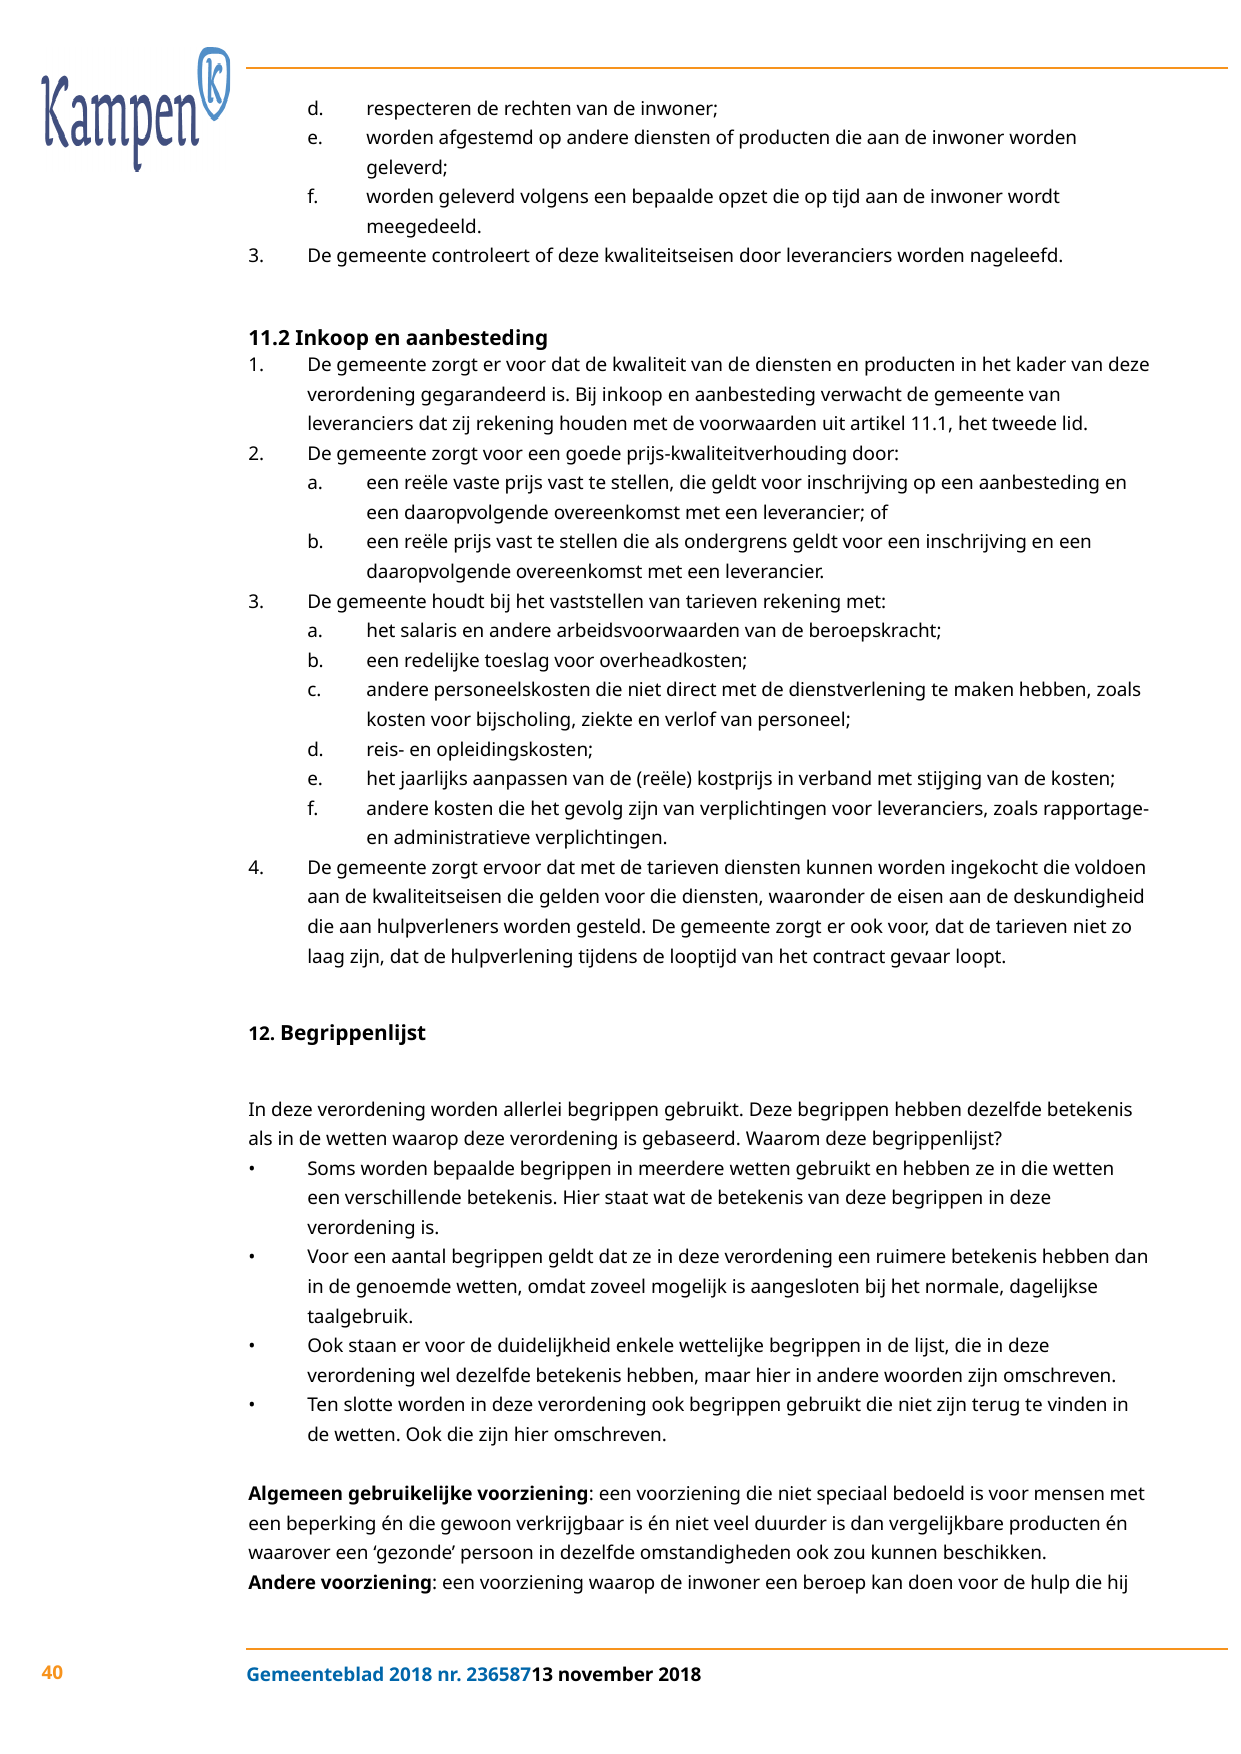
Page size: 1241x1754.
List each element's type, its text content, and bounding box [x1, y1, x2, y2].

text 12. Begrippenlijst [248, 1018, 1152, 1046]
list worden afgestemd op andere diensten of producten die aan de inwoner worden geleverd; [307, 124, 1152, 180]
text Algemeen gebruikelijke voorziening: een voorziening die niet speciaal bedoeld is voor mensen met een beperking én die gewoon verkrijgbaar is én niet veel duurder is dan vergelijkbare producten én waarover een ‘gezonde’ persoon in dezelfde omstandigheden ook zou kunnen beschikken. [248, 1480, 1152, 1565]
list reis- en opleidingskosten; [307, 736, 1152, 761]
text 11.2 Inkoop en aanbesteding [248, 323, 1152, 351]
list Ten slotte worden in deze verordening ook begrippen gebruikt die niet zijn terug te vinden in de wetten. Ook die zijn hier omschreven. [248, 1392, 1152, 1447]
list De gemeente zorgt er voor dat de kwaliteit van de diensten en producten in het kader van deze verordening gegarandeerd is. Bij inkoop en aanbesteding verwacht de gemeente van leveranciers dat zij rekening houden met de voorwaarden uit artikel 11.1, het tweede lid. [248, 351, 1152, 436]
list Ook staan er voor de duidelijkheid enkele wettelijke begrippen in de lijst, die in deze verordening wel dezelfde betekenis hebben, maar hier in andere woorden zijn omschreven. [248, 1332, 1152, 1388]
text Andere voorziening: een voorziening waarop de inwoner een beroep kan doen voor de hulp die hij [248, 1569, 1152, 1595]
list Soms worden bepaalde begrippen in meerdere wetten gebruikt en hebben ze in die wetten een verschillende betekenis. Hier staat wat de betekenis van deze begrippen in deze verordening is. [248, 1155, 1152, 1240]
list een reële prijs vast te stellen die als ondergrens geldt voor een inschrijving en een daaropvolgende overeenkomst met een leverancier. [307, 529, 1152, 584]
list De gemeente controleert of deze kwaliteitseisen door leveranciers worden nageleefd. [248, 243, 1152, 268]
picture [41, 47, 231, 172]
list De gemeente zorgt ervoor dat met de tarieven diensten kunnen worden ingekocht die voldoen aan de kwaliteitseisen die gelden voor die diensten, waaronder de eisen aan de deskundigheid die aan hulpverleners worden gesteld. De gemeente zorgt er ook voor, dat de tarieven niet zo laag zijn, dat de hulpverlening tijdens de looptijd van het contract gevaar loopt. [248, 854, 1152, 968]
list een redelijke toeslag voor overheadkosten; [307, 647, 1152, 673]
list het salaris en andere arbeidsvoorwaarden van de beroepskracht; [307, 617, 1152, 643]
list het jaarlijks aanpassen van de (reële) kostprijs in verband met stijging van de kosten; [307, 765, 1152, 791]
list andere kosten die het gevolg zijn van verplichtingen voor leveranciers, zoals rapportage- en administratieve verplichtingen. [307, 795, 1152, 850]
list andere personeelskosten die niet direct met de dienstverlening te maken hebben, zoals kosten voor bijscholing, ziekte en verlof van personeel; [307, 677, 1152, 732]
list worden geleverd volgens een bepaalde opzet die op tijd aan de inwoner wordt meegedeeld. [307, 183, 1152, 239]
text In deze verordening worden allerlei begrippen gebruikt. Deze begrippen hebben dezelfde betekenis als in de wetten waarop deze verordening is gebaseerd. Waarom deze begrippenlijst? [248, 1096, 1152, 1151]
list respecteren de rechten van de inwoner; [307, 95, 1152, 121]
list Voor een aantal begrippen geldt dat ze in deze verordening een ruimere betekenis hebben dan in de genoemde wetten, omdat zoveel mogelijk is aangesloten bij het normale, dagelijkse taalgebruik. [248, 1244, 1152, 1328]
list een reële vaste prijs vast te stellen, die geldt voor inschrijving op een aanbesteding en een daaropvolgende overeenkomst met een leverancier; of [307, 469, 1152, 525]
list De gemeente zorgt voor een goede prijs-kwaliteitverhouding door: [248, 440, 1152, 466]
list De gemeente houdt bij het vaststellen van tarieven rekening met: [248, 588, 1152, 613]
